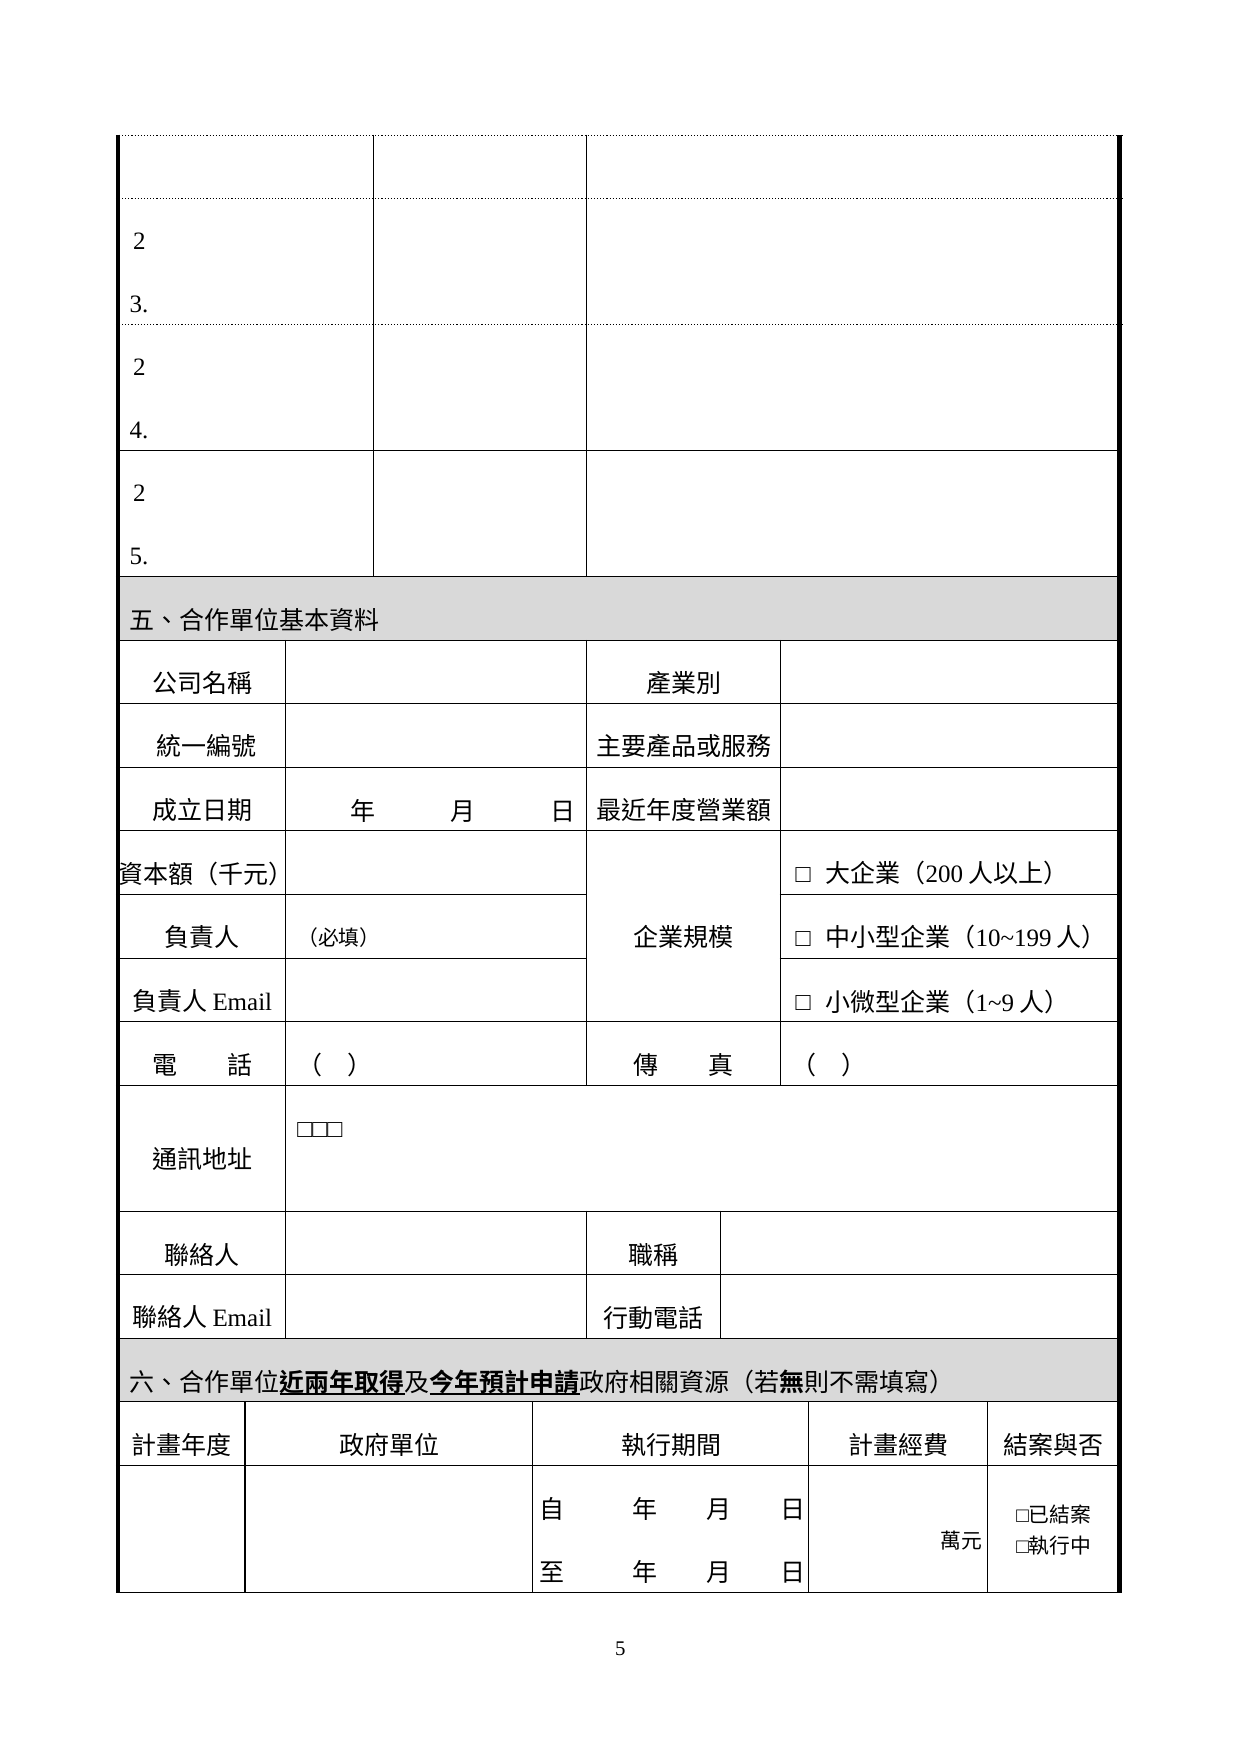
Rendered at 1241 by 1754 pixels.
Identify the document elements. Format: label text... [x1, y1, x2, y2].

table_cell 聯絡人Email [120, 1275, 285, 1338]
table_cell 職稱 [587, 1212, 720, 1274]
table_cell 傳 真 [587, 1022, 780, 1084]
table_cell 小微型企業（1~9人） [825, 959, 1117, 1021]
table_cell [781, 641, 1117, 703]
table_cell 六、合作單位近兩年取得及今年預計申請政府相關資源（若無則不需填寫） [120, 1339, 1117, 1401]
table_cell 負責人 [120, 895, 285, 957]
table_cell 政府單位 [246, 1402, 532, 1465]
table_cell 五、合作單位基本資料 [120, 577, 1117, 640]
table_cell 自 [533, 1466, 587, 1528]
table_cell [374, 451, 586, 576]
table_cell 中小型企業（10~199人） [825, 895, 1117, 957]
table_cell 年 [286, 768, 386, 830]
table_cell [374, 324, 586, 450]
table_cell 大企業（200人以上） [825, 831, 1117, 894]
table_cell [160, 451, 373, 576]
table_cell （ ） [286, 1022, 586, 1084]
table_cell [587, 324, 1117, 450]
table_cell □□□ [286, 1086, 1117, 1211]
table_cell □ [781, 831, 825, 894]
table_cell [721, 1212, 1117, 1274]
table_cell 日 [735, 1466, 808, 1528]
table_cell □ [781, 959, 825, 1021]
table_cell [120, 135, 160, 198]
table_cell [160, 324, 373, 450]
table_cell [286, 641, 586, 703]
table_cell 年 [587, 1528, 661, 1592]
table_cell 計畫年度 [120, 1402, 244, 1465]
table_cell 資本額（千元） [120, 831, 285, 894]
table_cell 結案與否 [988, 1402, 1117, 1465]
table_cell 公司名稱 [120, 641, 285, 703]
table_cell 通訊地址 [120, 1086, 285, 1211]
table_cell （必填） [286, 895, 586, 957]
table_cell [374, 135, 586, 198]
table_cell 萬元 [809, 1466, 987, 1592]
table_cell □已結案 □執行中 [988, 1466, 1117, 1592]
table_cell 聯絡人 [120, 1212, 285, 1274]
table_cell 至 [533, 1528, 587, 1592]
table_cell [587, 135, 1117, 198]
table_cell 月 [661, 1466, 735, 1528]
table_cell [120, 198, 160, 324]
table_cell [160, 135, 373, 198]
table_cell 電 話 [120, 1022, 285, 1084]
table_cell [286, 1212, 586, 1274]
table_cell [286, 1275, 586, 1338]
table_cell 最近年度營業額 [587, 768, 780, 830]
table_cell 月 [386, 768, 486, 830]
table_cell [587, 451, 1117, 576]
table_cell 計畫經費 [809, 1402, 987, 1465]
table_cell [286, 959, 586, 1021]
table_cell [286, 704, 586, 767]
table_cell 產業別 [587, 641, 780, 703]
table_cell 月 [661, 1528, 735, 1592]
table_cell [587, 198, 1117, 324]
table_cell 日 [486, 768, 586, 830]
table_cell （ ） [781, 1022, 1117, 1084]
table_cell 主要產品或服務 [587, 704, 780, 767]
table_cell 企業規模 [587, 831, 780, 1021]
table_cell [286, 831, 586, 894]
table_cell [120, 324, 160, 450]
table_cell [120, 451, 160, 576]
table_cell □ [781, 895, 825, 957]
table_cell [246, 1466, 532, 1592]
table_cell [721, 1275, 1117, 1338]
table_cell [120, 1466, 244, 1592]
table_cell 負責人Email [120, 959, 285, 1021]
table_cell 年 [587, 1466, 661, 1528]
table_cell 成立日期 [120, 768, 285, 830]
table_cell 執行期間 [533, 1402, 808, 1465]
table_cell 日 [735, 1528, 808, 1592]
table_cell [374, 198, 586, 324]
table_cell 統一編號 [120, 704, 285, 767]
table_cell [160, 198, 373, 324]
table_cell [781, 704, 1117, 767]
table_cell 行動電話 [587, 1275, 720, 1338]
table_cell [781, 768, 1117, 830]
